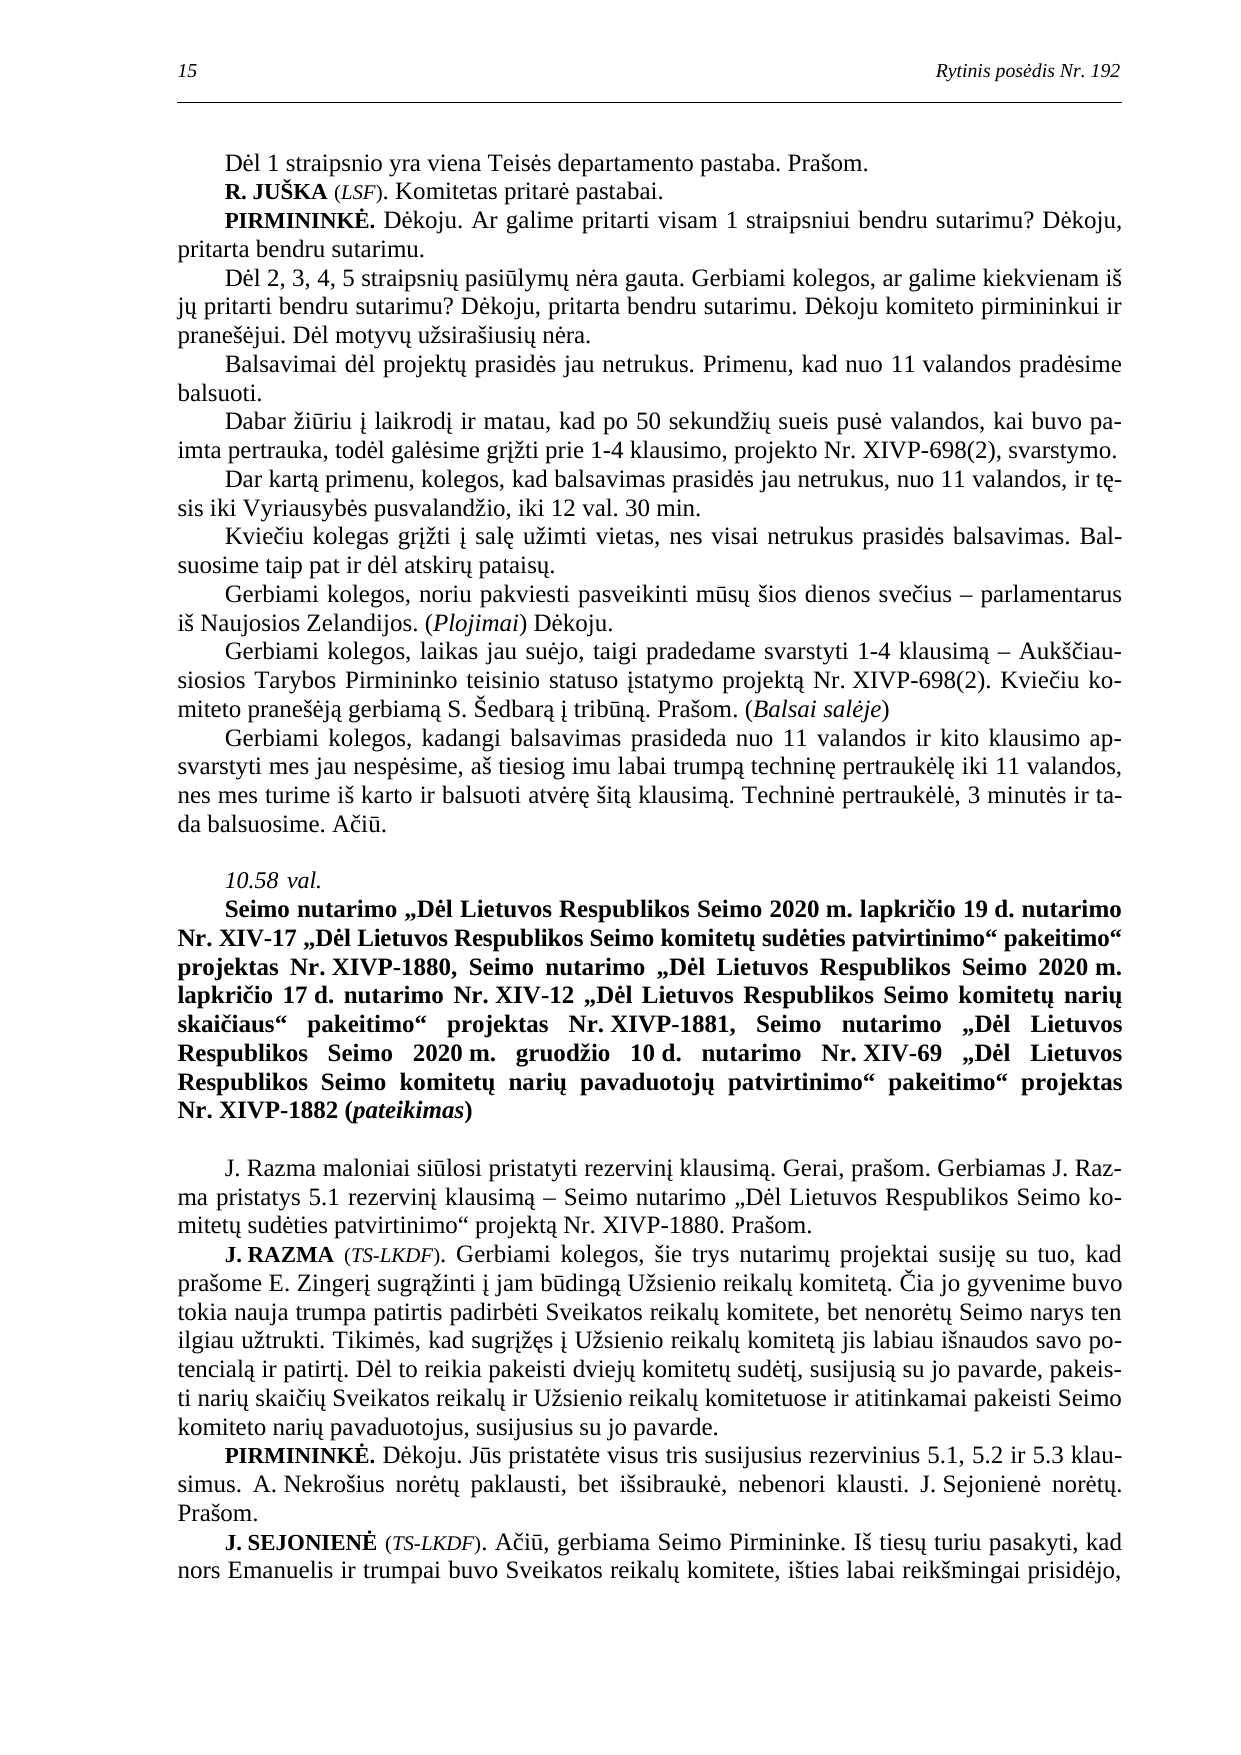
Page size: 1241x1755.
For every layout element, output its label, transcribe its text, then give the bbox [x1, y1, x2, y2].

text Ger­bia­mi ko­le­gos, ka­dan­gi bal­sa­vi­mas pra­si­de­da nuo 11 va­lan­dos ir ki­to klau­si­mo ap­svars­ty­ti mes jau ne­spė­si­me, aš tie­siog imu la­bai trum­pą tech­ni­nę per­trau­kė­lę iki 11 va­lan­dos, nes mes tu­ri­me iš kar­to ir bal­suo­ti at­vė­rę ši­tą klau­si­mą. Tech­ni­nė per­trau­kė­lė, 3 mi­nu­tės ir ta­da bal­suo­si­me. Ačiū. [177, 723, 1122, 838]
text J. SEJONIENĖ (TS-LKDF). Ačiū, ger­bia­ma Sei­mo Pir­mi­nin­ke. Iš tie­sų tu­riu pa­sa­ky­ti, kad nors Ema­nu­e­lis ir trum­pai bu­vo Svei­ka­tos rei­ka­lų ko­mi­te­te, iš­ties la­bai reikš­min­gai pri­si­dė­jo, [177, 1527, 1122, 1584]
text Dėl 1 straips­nio yra vie­na Tei­sės de­par­ta­men­to pa­sta­ba. Pra­šom. [177, 148, 1122, 176]
text J. RAZMA (TS-LKDF). Ger­bia­mi ko­le­gos, šie trys nu­ta­ri­mų pro­jek­tai su­si­ję su tuo, kad pra­šo­me E. Zin­ge­rį su­grą­žin­ti į jam bū­din­gą Už­sie­nio rei­ka­lų ko­mi­te­tą. Čia jo gy­ve­ni­me bu­vo to­kia nau­ja trum­pa pa­tir­tis pa­dir­bė­ti Svei­ka­tos rei­ka­lų ko­mi­te­te, bet ne­no­rė­tų Sei­mo na­rys ten il­giau už­truk­ti. Ti­ki­mės, kad su­grį­žęs į Už­sie­nio rei­ka­lų ko­mi­te­tą jis la­biau iš­nau­dos sa­vo po­ten­cia­lą ir pa­tir­tį. Dėl to rei­kia pa­keis­ti dvie­jų ko­mi­te­tų su­dė­tį, su­si­ju­sią su jo pa­var­de, pa­keis­ti na­rių skai­čių Svei­ka­tos rei­ka­lų ir Už­sie­nio rei­ka­lų ko­mi­te­tuo­se ir ati­tin­ka­mai pa­keis­ti Sei­mo ko­mi­te­to na­rių pa­va­duo­to­jus, su­si­ju­sius su jo pa­var­de. [177, 1239, 1122, 1440]
text Dėl 2, 3, 4, 5 straips­nių pa­siū­ly­mų nė­ra gau­ta. Ger­bia­mi ko­le­gos, ar ga­li­me kiek­vie­nam iš jų pri­tar­ti ben­dru su­ta­ri­mu? Dė­ko­ju, pri­tar­ta ben­dru su­ta­ri­mu. Dė­ko­ju ko­mi­te­to pir­mi­nin­kui ir pra­ne­šė­jui. Dėl mo­ty­vų už­si­ra­šiu­sių nė­ra. [177, 263, 1122, 349]
text Da­bar žiū­riu į laik­ro­dį ir ma­tau, kad po 50 se­kun­džių su­eis pu­sė va­lan­dos, kai bu­vo pa­im­ta per­trau­ka, to­dėl ga­lė­si­me grįž­ti prie 1-4 klau­si­mo, pro­jek­to Nr. XIVP-698(2), svars­ty­mo. [177, 406, 1122, 464]
text Ger­bia­mi ko­le­gos, lai­kas jau su­ėjo, tai­gi pra­de­da­me svars­ty­ti 1-4 klau­si­mą – Aukš­čiau­sio­sios Ta­ry­bos Pir­mi­nin­ko tei­si­nio sta­tu­so įsta­ty­mo pro­jek­tą Nr. XIVP-698(2). Kvie­čiu ko­mi­te­to pra­ne­šė­ją ger­bia­mą S. Šed­ba­rą į tri­bū­ną. Pra­šom. (Bal­sai sa­lė­je) [177, 636, 1122, 723]
text Ger­bia­mi ko­le­gos, no­riu pa­kvies­ti pa­svei­kin­ti mū­sų šios die­nos sve­čius – par­la­men­ta­rus iš Nau­jo­sios Ze­lan­di­jos. (Plo­ji­mai) Dė­ko­ju. [177, 579, 1122, 636]
text 10.58 val. [224, 866, 1122, 894]
text PIRMININKĖ. Dė­ko­ju. Jūs pri­sta­tė­te vi­sus tris su­si­ju­sius re­zer­vi­nius 5.1, 5.2 ir 5.3 klau­si­mus. A. Ne­kro­šius no­rė­tų pa­klaus­ti, bet iš­si­brau­kė, ne­be­no­ri klaus­ti. J. Se­jo­nie­nė no­rė­tų. Pra­šom. [177, 1440, 1122, 1527]
text Bal­sa­vi­mai dėl pro­jek­tų pra­si­dės jau ne­tru­kus. Pri­me­nu, kad nuo 11 valandos pra­dė­si­me balsuo­ti. [177, 349, 1122, 406]
text J. Raz­ma ma­lo­niai siū­lo­si pri­sta­ty­ti re­zer­vi­nį klau­si­mą. Ge­rai, pra­šom. Ger­bia­mas J. Raz­ma pri­sta­tys 5.1 re­zer­vi­nį klau­si­mą – Sei­mo nu­ta­ri­mo „Dėl Lie­tu­vos Res­pub­li­kos Sei­mo ko­mi­te­tų su­dė­ties pa­tvir­ti­ni­mo“ projektą Nr. XIVP-1880. Pra­šom. [177, 1153, 1122, 1239]
text Kvie­čiu ko­le­gas grįž­ti į sa­lę už­im­ti vie­tas, nes vi­sai ne­tru­kus pra­si­dės bal­sa­vi­mas. Bal­suo­si­me taip pat ir dėl at­ski­rų pa­tai­sų. [177, 521, 1122, 579]
text Sei­mo nu­ta­ri­mo „Dėl Lie­tu­vos Res­pub­li­kos Sei­mo 2020 m. lap­kri­čio 19 d. nu­ta­ri­mo Nr. XIV-17 „Dėl Lie­tu­vos Res­pub­li­kos Sei­mo ko­mi­te­tų su­dė­ties pa­tvir­ti­ni­mo“ pa­kei­ti­mo“ pro­jek­tas Nr. XIVP-1880, Sei­mo nu­ta­ri­mo „Dėl Lie­tu­vos Res­pub­li­kos Sei­mo 2020 m. lap­kri­čio 17 d. nu­ta­ri­mo Nr. XIV-12 „Dėl Lie­tu­vos Res­pub­li­kos Sei­mo ko­mi­te­tų na­rių skai­čiaus“ pa­kei­ti­mo“ pro­jek­tas Nr. XIVP-1881, Sei­mo nu­ta­ri­mo „Dėl Lie­tu­vos Respubli­kos Sei­mo 2020 m. gruo­džio 10 d. nu­ta­ri­mo Nr. XIV-69 „Dėl Lie­tu­vos Respubli­kos Sei­mo ko­mi­te­tų na­rių pa­va­duo­to­jų pa­tvir­ti­ni­mo“ pa­kei­ti­mo“ pro­jek­tas Nr. XIVP-1882 (pa­tei­ki­mas) [177, 894, 1122, 1124]
text R. JUŠKA (LSF). Ko­mi­te­tas pri­ta­rė pa­sta­bai. [177, 176, 1122, 205]
text PIRMININKĖ. Dė­ko­ju. Ar ga­li­me pri­tar­ti vi­sam 1 straips­niui ben­dru su­ta­ri­mu? Dė­ko­ju, pri­tar­ta ben­dru su­ta­ri­mu. [177, 205, 1122, 263]
text Dar kar­tą pri­me­nu, ko­le­gos, kad bal­sa­vi­mas pra­si­dės jau ne­tru­kus, nuo 11 va­lan­dos, ir tę­sis iki Vy­riau­sy­bės pus­va­lan­džio, iki 12 val. 30 min. [177, 464, 1122, 521]
